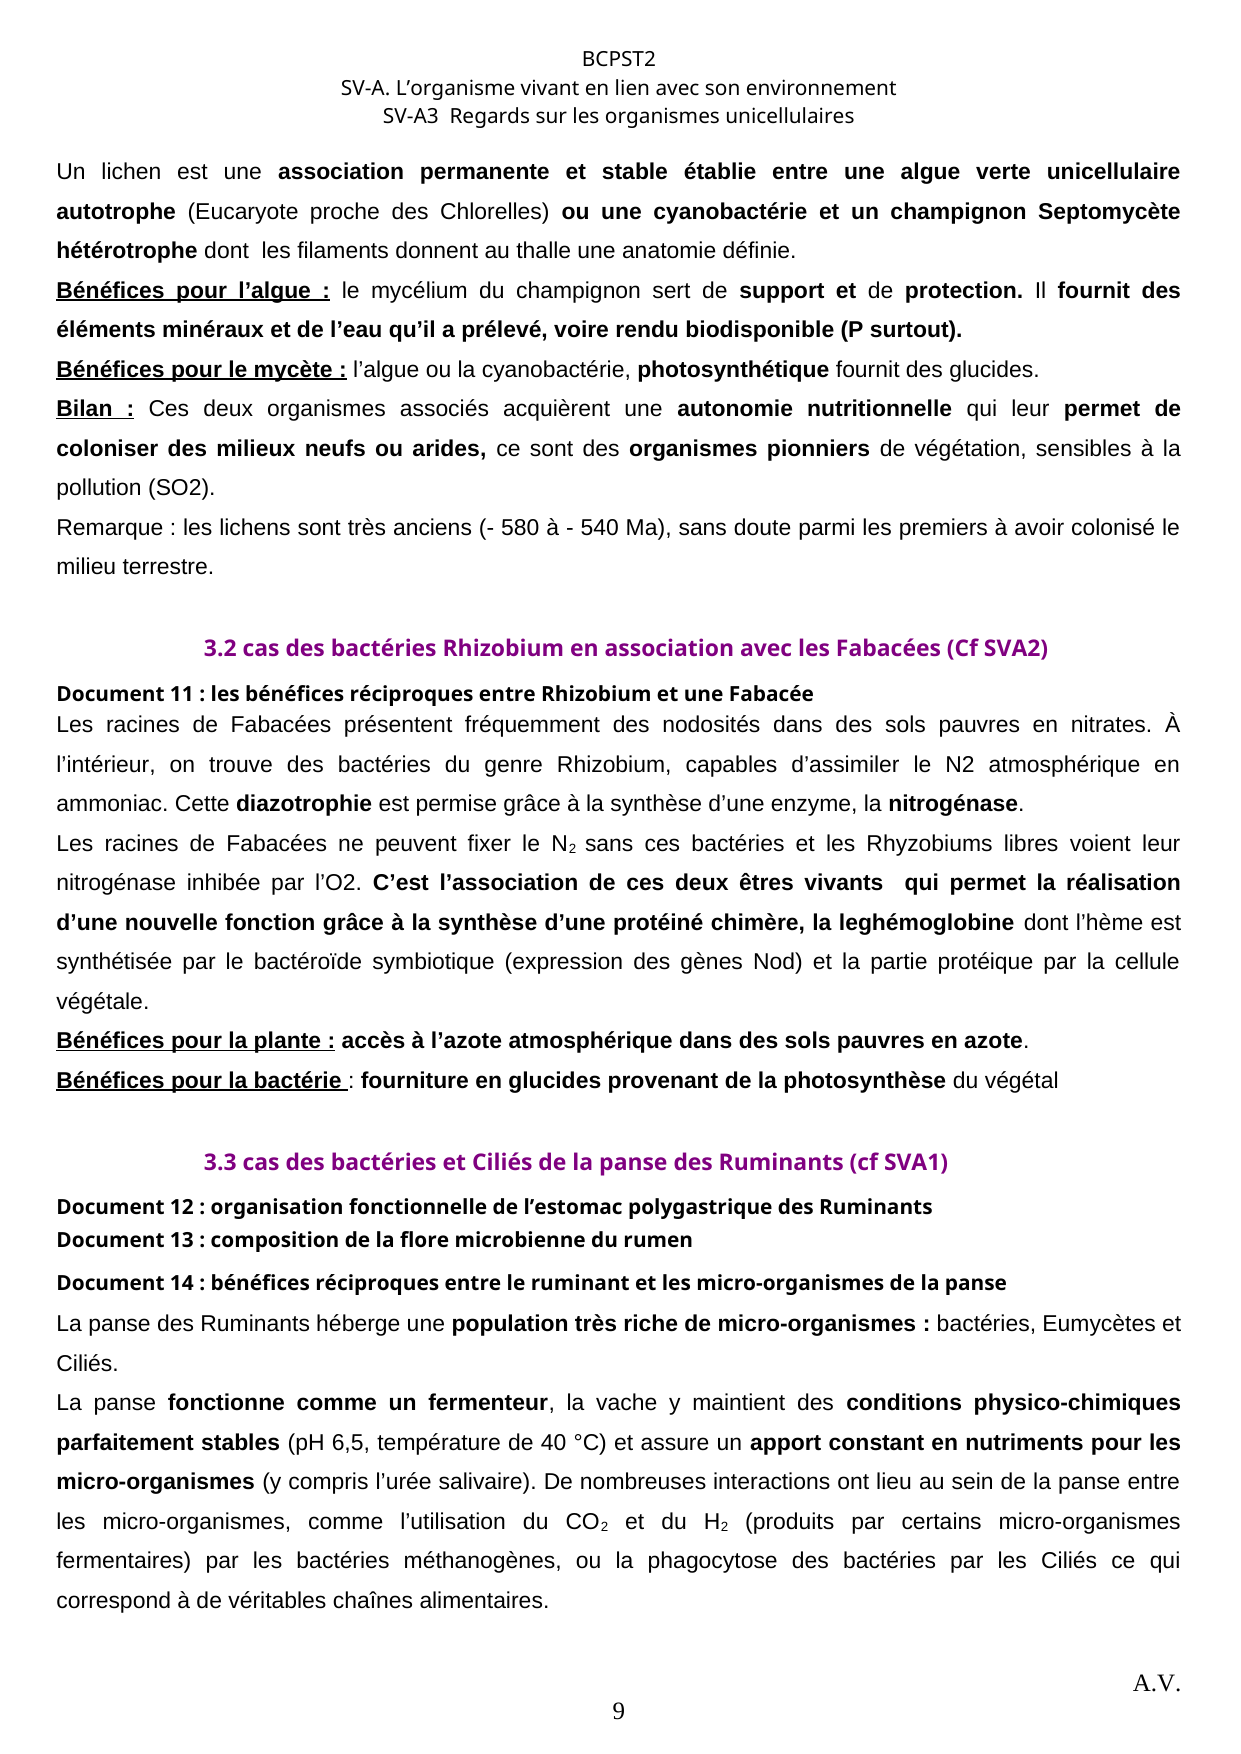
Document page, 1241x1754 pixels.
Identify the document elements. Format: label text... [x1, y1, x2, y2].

subtitle Bénéfices pour le mycète : l’algue ou la cyanobactérie, photosynthétique fournit des glucides. [56, 356, 1181, 382]
subtitle Bénéfices pour la bactérie : fourniture en glucides provenant de la photosynthèse du végétal [56, 1067, 1181, 1093]
subtitle La panse fonctionne comme un fermenteur, la vache y maintient des conditions physico-chimiques parfaitement stables (pH 6,5, température de 40 °C) et assure un apport constant en nutriments pour les micro-organismes (y compris l’urée salivaire). De nombreuses interactions ont lieu au sein de la panse entre les micro-organismes, comme l’utilisation du CO2 et du H2 (produits par certains micro-organismes fermentaires) par les bactéries méthanogènes, ou la phagocytose des bactéries par les Ciliés ce qui correspond à de véritables chaînes alimentaires. [56, 1389, 1181, 1613]
subtitle La panse des Ruminants héberge une population très riche de micro-organismes : bactéries, Eumycètes et Ciliés. [56, 1310, 1181, 1376]
subtitle Bénéfices pour la plante : accès à l’azote atmosphérique dans des sols pauvres en azote. [56, 1027, 1181, 1053]
subtitle Les racines de Fabacées ne peuvent fixer le N2 sans ces bactéries et les Rhyzobiums libres voient leur nitrogénase inhibée par l’O2. C’est l’association de ces deux êtres vivants qui permet la réalisation d’une nouvelle fonction grâce à la synthèse d’une protéiné chimère, la leghémoglobine dont l’hème est synthétisée par le bactéroïde symbiotique (expression des gènes Nod) et la partie protéique par la cellule végétale. [56, 830, 1181, 1014]
subtitle Remarque : les lichens sont très anciens (- 580 à - 540 Ma), sans doute parmi les premiers à avoir colonisé le milieu terrestre. [56, 513, 1181, 579]
subtitle Document 11 : les bénéfices réciproques entre Rhizobium et une Fabacée [56, 679, 1181, 707]
subtitle Document 13 : composition de la flore microbienne du rumen [56, 1225, 1181, 1253]
subtitle 3.3 cas des bactéries et Ciliés de la panse des Ruminants (cf SVA1) [56, 1146, 1181, 1177]
subtitle Bénéfices pour l’algue : le mycélium du champignon sert de support et de protection. Il fournit des éléments minéraux et de l’eau qu’il a prélevé, voire rendu biodisponible (P surtout). [56, 277, 1181, 342]
subtitle 3.2 cas des bactéries Rhizobium en association avec les Fabacées (Cf SVA2) [56, 632, 1181, 663]
subtitle Bilan : Ces deux organismes associés acquièrent une autonomie nutritionnelle qui leur permet de coloniser des milieux neufs ou arides, ce sont des organismes pionniers de végétation, sensibles à la pollution (SO2). [56, 395, 1181, 500]
subtitle Document 12 : organisation fonctionnelle de l’estomac polygastrique des Ruminants [56, 1192, 1181, 1221]
subtitle Document 14 : bénéfices réciproques entre le ruminant et les micro-organismes de la panse [56, 1268, 1181, 1296]
subtitle Les racines de Fabacées présentent fréquemment des nodosités dans des sols pauvres en nitrates. À l’intérieur, on trouve des bactéries du genre Rhizobium, capables d’assimiler le N2 atmosphérique en ammoniac. Cette diazotrophie est permise grâce à la synthèse d’une enzyme, la nitrogénase. [56, 711, 1181, 817]
subtitle Un lichen est une association permanente et stable établie entre une algue verte unicellulaire autotrophe (Eucaryote proche des Chlorelles) ou une cyanobactérie et un champignon Septomycète hétérotrophe dont les filaments donnent au thalle une anatomie définie. [56, 158, 1181, 263]
